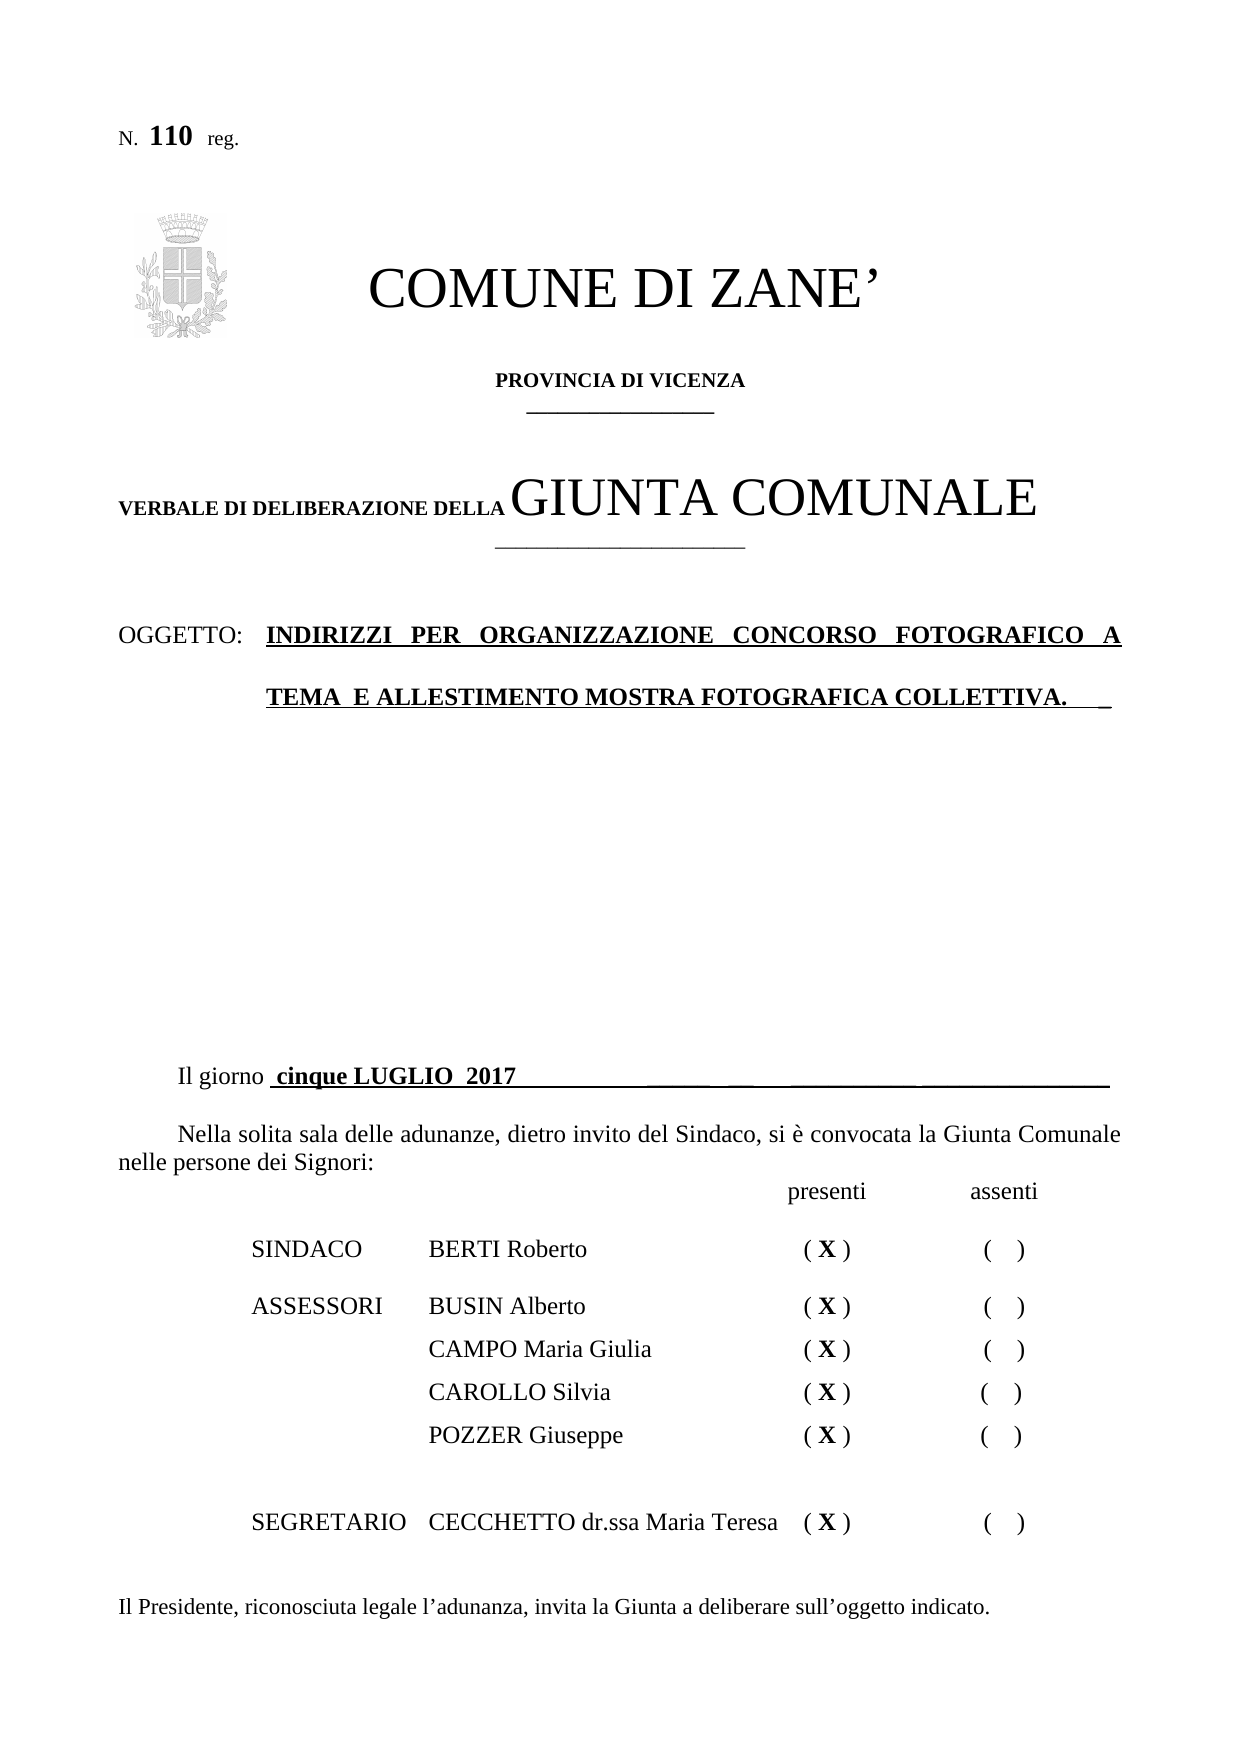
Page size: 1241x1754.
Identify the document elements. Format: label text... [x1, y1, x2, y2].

text Nella solita sala delle adunanze, dietro invito del Sindaco, si è convocata la Giunta Comunale nelle persone dei Signori: [118, 1119, 1122, 1176]
text ________________________ [118, 527, 1122, 551]
text SINDACO BERTI Roberto ( X ) ( ) [118, 1234, 1122, 1262]
text presenti assenti [118, 1176, 1122, 1205]
text ASSESSORI BUSIN Alberto ( X ) ( ) [118, 1291, 1122, 1320]
text CAROLLO Silvia ( X ) ( ) [118, 1377, 1122, 1406]
text SEGRETARIO CECCHETTO dr.ssa Maria Teresa ( X ) ( ) [118, 1507, 1122, 1536]
text OGGETTO: INDIRIZZI PER ORGANIZZAZIONE CONCORSO FOTOGRAFICO A TEMA E ALLESTIMENTO MOSTRA FOTOGRAFICA COLLETTIVA. _ [118, 620, 1121, 711]
text Il giorno cinque LUGLIO 2017 _____ __ __________ _______________ [118, 1061, 1122, 1090]
text N. 110 reg. [118, 118, 1122, 152]
text COMUNE DI ZANE’ [118, 204, 1122, 368]
text PROVINCIA DI VICENZA [118, 368, 1122, 392]
text POZZER Giuseppe ( X ) ( ) [118, 1421, 1122, 1449]
text CAMPO Maria Giulia ( X ) ( ) [118, 1334, 1122, 1363]
text VERBALE DI DELIBERAZIONE DELLA GIUNTA COMUNALE [118, 464, 1122, 527]
text Il Presidente, riconosciuta legale l’adunanza, invita la Giunta a deliberare sull’oggetto indicato. [118, 1593, 1122, 1619]
text __________________ [118, 392, 1122, 416]
